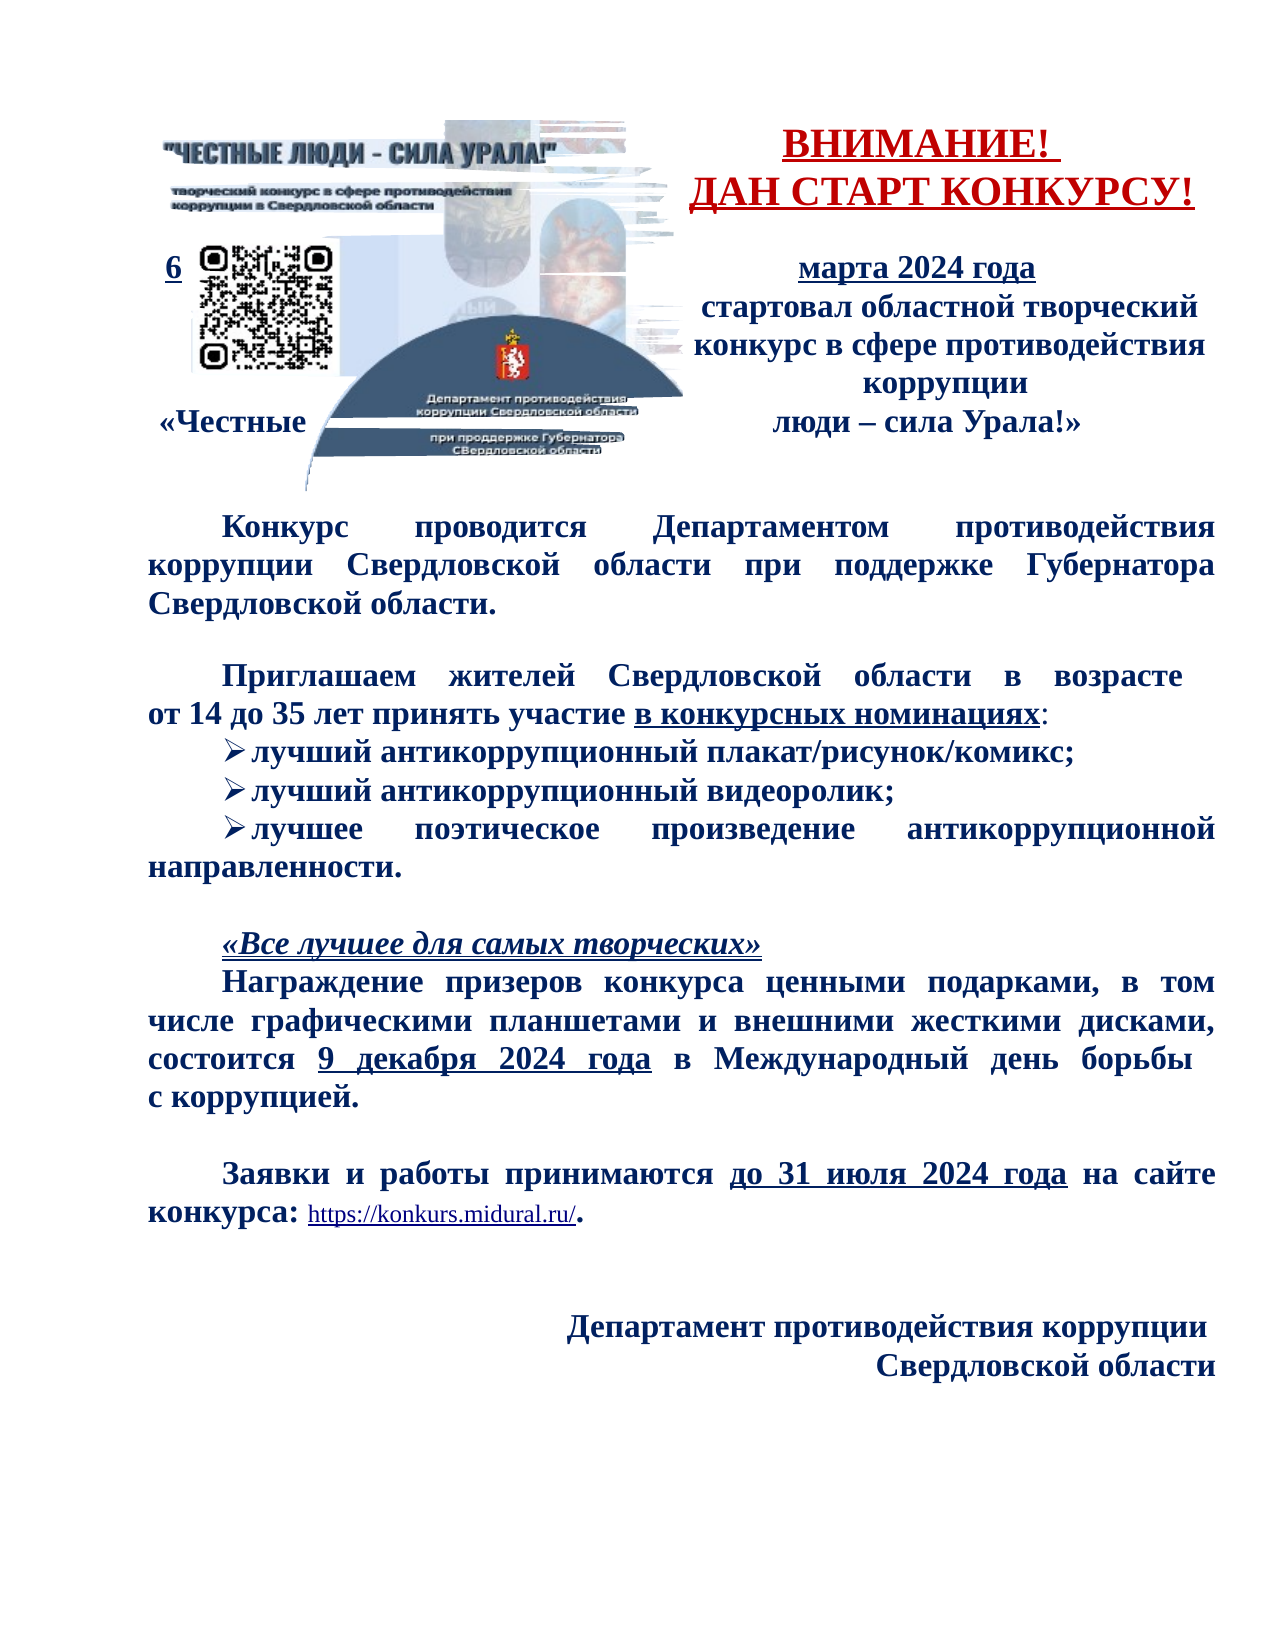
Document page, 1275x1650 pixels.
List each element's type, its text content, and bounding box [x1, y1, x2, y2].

text Награждение призеров конкурса ценными подарками, в том числе графическими планшетами и внешними жесткими дисками, состоится 9 декабря 2024 года в Международный день борьбы с коррупцией. [148, 923, 1216, 1076]
list лучший антикоррупционный плакат/рисунок/комикс; [148, 693, 1216, 731]
text Заявки и работы принимаются до 31 июля 2024 года на сайте конкурса: https://konkurs.midural.ru/. [148, 1115, 1216, 1191]
list лучший антикоррупционный видеоролик; [148, 731, 1216, 770]
text «Все лучшее для самых творческих» [148, 885, 1216, 923]
list лучшее поэтическое произведение антикоррупционной направленности. [148, 770, 1216, 846]
text ВНИМАНИЕ! [148, 118, 1216, 166]
text ДАН СТАРТ КОНКУРСУ! [148, 166, 1216, 214]
text Приглашаем жителей Свердловской области в возрасте от 14 до 35 лет принять участие в конкурсных номинациях: [148, 616, 1216, 693]
text Конкурс проводится Департаментом противодействия коррупции Свердловской области при поддержке Губернатора Свердловской области. [148, 468, 1216, 583]
text Департамент противодействия коррупции Свердловской области [148, 1268, 1216, 1345]
text 6 марта 2024 года стартовал областной творческий конкурс в сфере противодействия коррупции «Честные люди – сила Урала!» [148, 247, 1216, 401]
